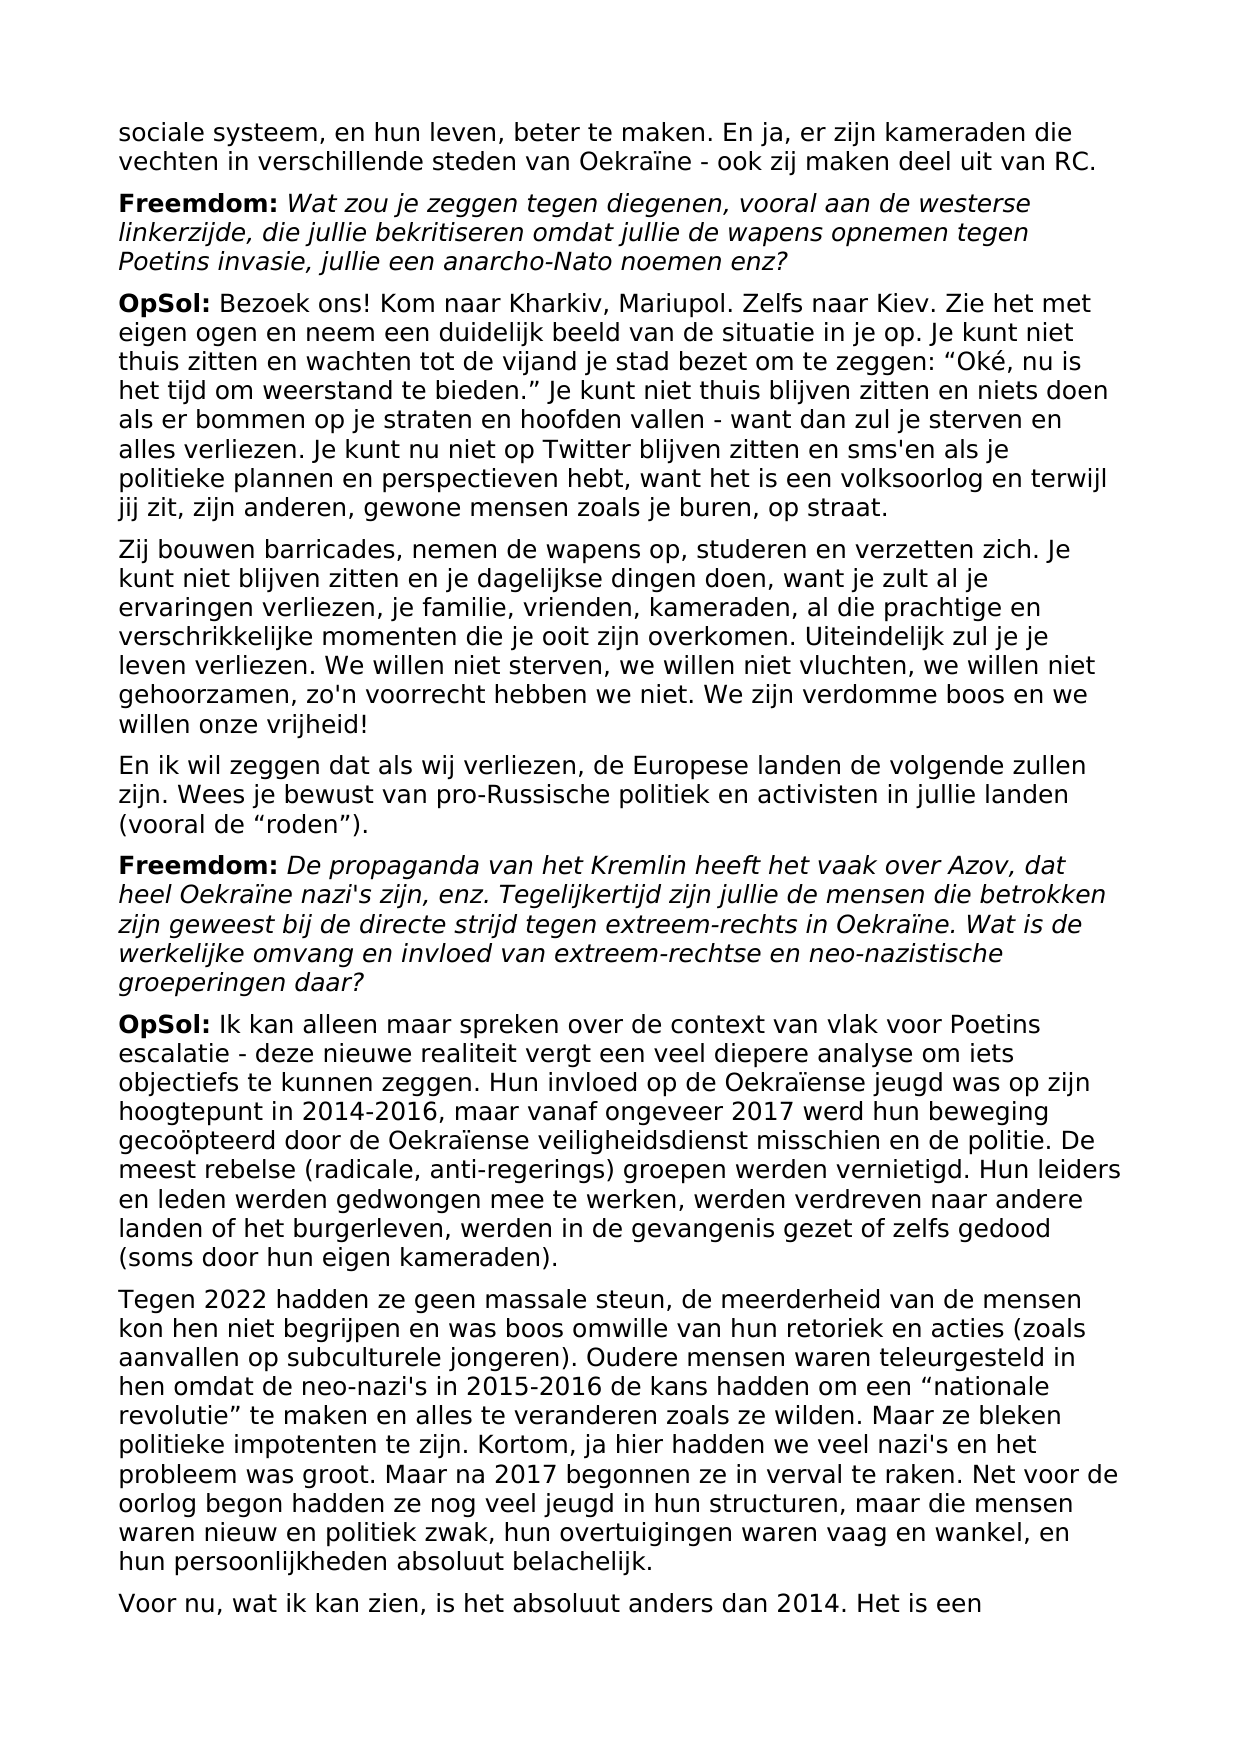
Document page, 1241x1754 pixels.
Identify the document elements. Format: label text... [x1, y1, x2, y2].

text Freemdom: De propaganda van het Kremlin heeft het vaak over Azov, dat heel Oekraïne nazi's zijn, enz. Tegelijkertijd zijn jullie de mensen die betrokken zijn geweest bij de directe strijd tegen extreem-rechts in Oekraïne. Wat is de werkelijke omvang en invloed van extreem-rechtse en neo-nazistische groeperingen daar? [118, 851, 1122, 997]
text Tegen 2022 hadden ze geen massale steun, de meerderheid van de mensen kon hen niet begrijpen en was boos omwille van hun retoriek en acties (zoals aanvallen op subculturele jongeren). Oudere mensen waren teleurgesteld in hen omdat de neo-nazi's in 2015-2016 de kans hadden om een “nationale revolutie” te maken en alles te veranderen zoals ze wilden. Maar ze bleken politieke impotenten te zijn. Kortom, ja hier hadden we veel nazi's en het probleem was groot. Maar na 2017 begonnen ze in verval te raken. Net voor de oorlog begon hadden ze nog veel jeugd in hun structuren, maar die mensen waren nieuw en politiek zwak, hun overtuigingen waren vaag en wankel, en hun persoonlijkheden absoluut belachelijk. [118, 1285, 1122, 1576]
text OpSol: Ik kan alleen maar spreken over de context van vlak voor Poetins escalatie - deze nieuwe realiteit vergt een veel diepere analyse om iets objectiefs te kunnen zeggen. Hun invloed op de Oekraïense jeugd was op zijn hoogtepunt in 2014-2016, maar vanaf ongeveer 2017 werd hun beweging gecoöpteerd door de Oekraïense veiligheidsdienst misschien en de politie. De meest rebelse (radicale, anti-regerings) groepen werden vernietigd. Hun leiders en leden werden gedwongen mee te werken, werden verdreven naar andere landen of het burgerleven, werden in de gevangenis gezet of zelfs gedood (soms door hun eigen kameraden). [118, 1010, 1122, 1272]
text Freemdom: Wat zou je zeggen tegen diegenen, vooral aan de westerse linkerzijde, die jullie bekritiseren omdat jullie de wapens opnemen tegen Poetins invasie, jullie een anarcho-Nato noemen enz? [118, 189, 1122, 276]
text En ik wil zeggen dat als wij verliezen, de Europese landen de volgende zullen zijn. Wees je bewust van pro-Russische politiek en activisten in jullie landen (vooral de “roden”). [118, 751, 1122, 839]
text Voor nu, wat ik kan zien, is het absoluut anders dan 2014. Het is een [118, 1589, 1122, 1618]
text OpSol: Bezoek ons! Kom naar Kharkiv, Mariupol. Zelfs naar Kiev. Zie het met eigen ogen en neem een duidelijk beeld van de situatie in je op. Je kunt niet thuis zitten en wachten tot de vijand je stad bezet om te zeggen: “Oké, nu is het tijd om weerstand te bieden.” Je kunt niet thuis blijven zitten en niets doen als er bommen op je straten en hoofden vallen - want dan zul je sterven en alles verliezen. Je kunt nu niet op Twitter blijven zitten en sms'en als je politieke plannen en perspectieven hebt, want het is een volksoorlog en terwijl jij zit, zijn anderen, gewone mensen zoals je buren, op straat. [118, 289, 1122, 522]
text Zij bouwen barricades, nemen de wapens op, studeren en verzetten zich. Je kunt niet blijven zitten en je dagelijkse dingen doen, want je zult al je ervaringen verliezen, je familie, vrienden, kameraden, al die prachtige en verschrikkelijke momenten die je ooit zijn overkomen. Uiteindelijk zul je je leven verliezen. We willen niet sterven, we willen niet vluchten, we willen niet gehoorzamen, zo'n voorrecht hebben we niet. We zijn verdomme boos en we willen onze vrijheid! [118, 535, 1122, 739]
text sociale systeem, en hun leven, beter te maken. En ja, er zijn kameraden die vechten in verschillende steden van Oekraïne - ook zij maken deel uit van RC. [118, 118, 1122, 176]
